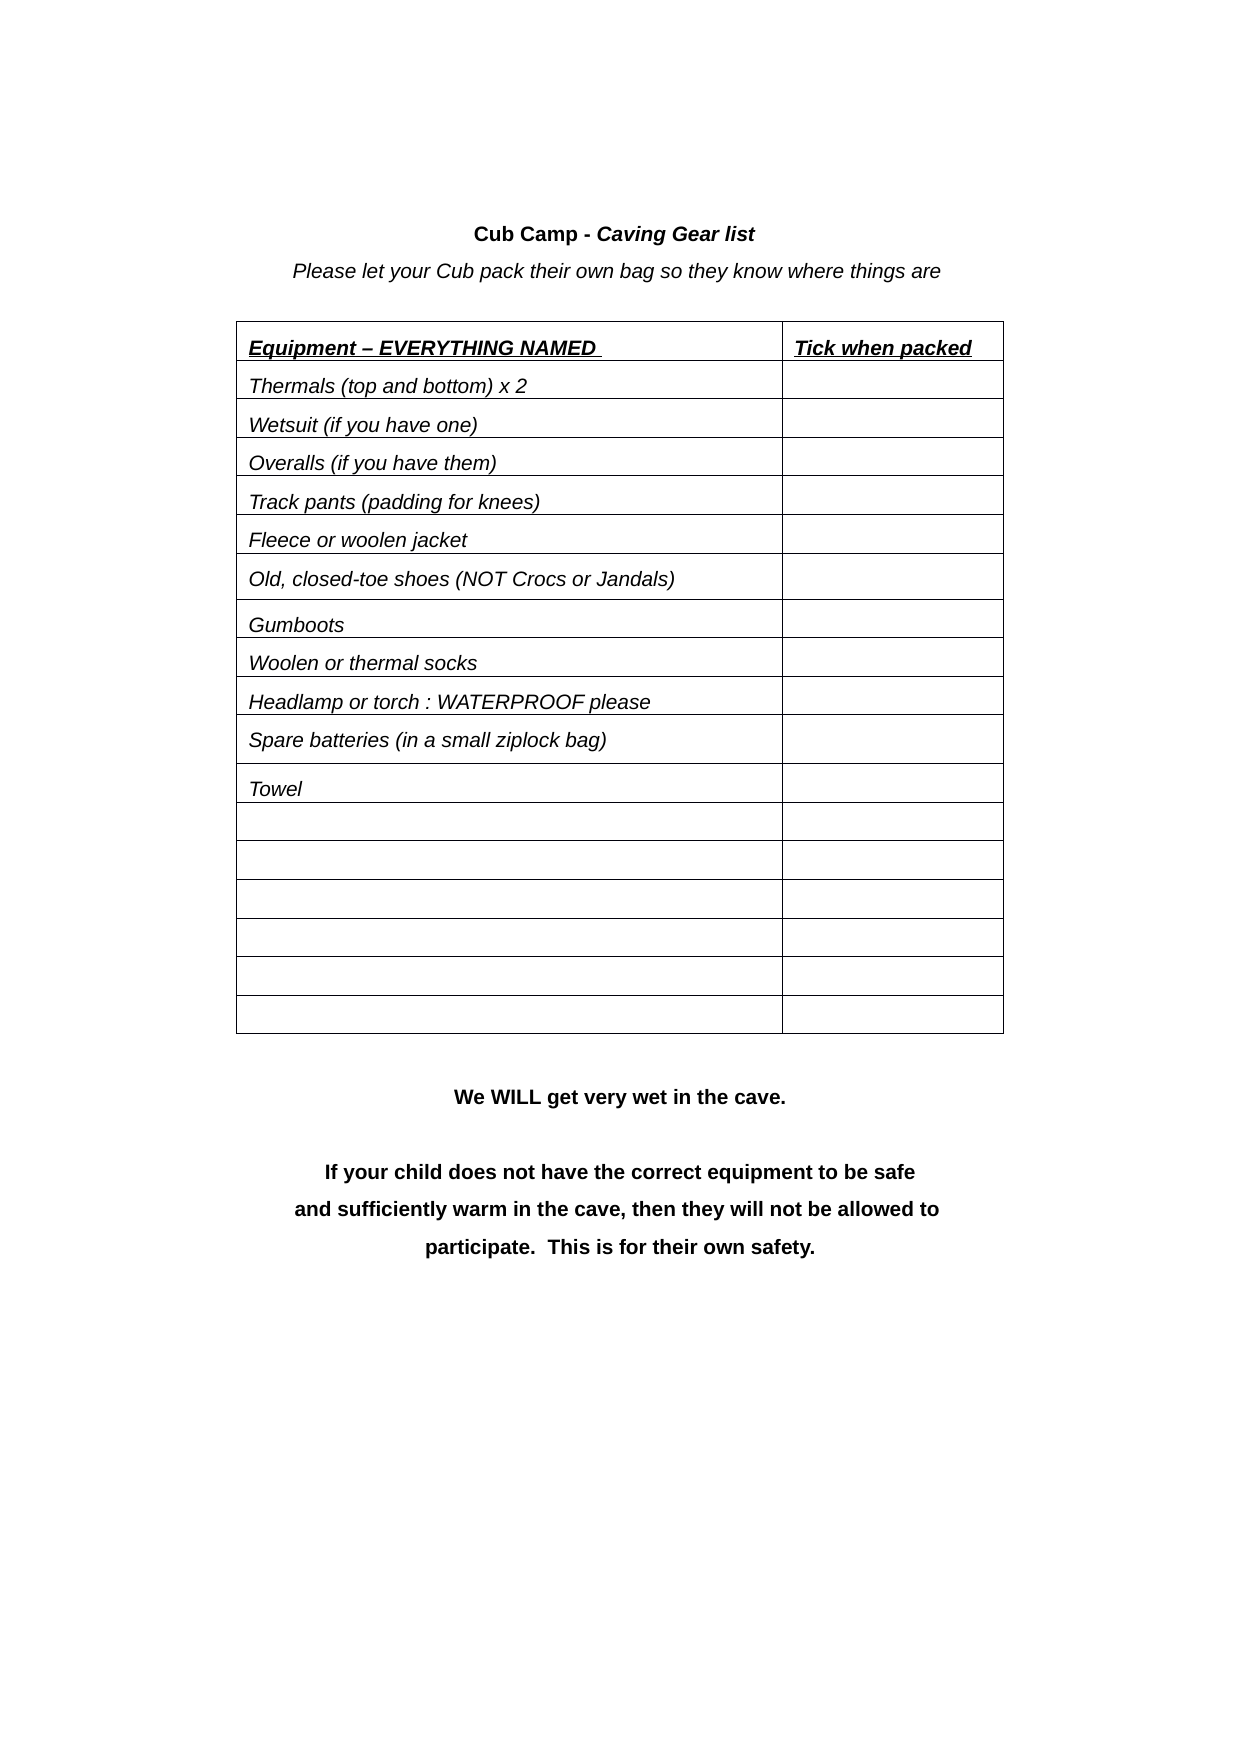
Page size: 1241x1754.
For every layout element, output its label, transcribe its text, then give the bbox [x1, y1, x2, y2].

table_cell Fleece or woolen jacket [237, 515, 782, 552]
table_cell Old, closed-toe shoes (NOT Crocs or Jandals) [237, 554, 782, 598]
table_cell [783, 677, 1003, 714]
text If your child does not have the correct equipment to be safe [118, 1147, 1122, 1184]
table_cell [783, 841, 1003, 879]
table_cell Track pants (padding for knees) [237, 476, 782, 514]
table_cell Thermals (top and bottom) x 2 [237, 361, 782, 398]
table_cell [783, 638, 1003, 676]
table_cell [783, 715, 1003, 763]
table_cell [237, 803, 782, 840]
table_cell Spare batteries (in a small ziplock bag) [237, 715, 782, 763]
table_cell [783, 361, 1003, 398]
table_cell [783, 476, 1003, 514]
table_cell [783, 803, 1003, 840]
table_header Equipment – EVERYTHING NAMED [237, 322, 782, 360]
text Cub Camp - Caving Gear list [118, 209, 1122, 246]
text participate. This is for their own safety. [118, 1222, 1122, 1259]
table_cell Gumboots [237, 600, 782, 637]
table_cell [783, 600, 1003, 637]
table_cell Overalls (if you have them) [237, 438, 782, 475]
table_cell [783, 957, 1003, 994]
table_cell [783, 399, 1003, 437]
table_cell [783, 764, 1003, 802]
table_cell [237, 957, 782, 994]
table_cell Wetsuit (if you have one) [237, 399, 782, 437]
table_cell [237, 996, 782, 1033]
text and sufficiently warm in the cave, then they will not be allowed to [118, 1184, 1122, 1222]
table_cell [237, 841, 782, 879]
table_cell Woolen or thermal socks [237, 638, 782, 676]
table_cell [783, 515, 1003, 552]
text Please let your Cub pack their own bag so they know where things are [118, 246, 1122, 284]
table_cell [783, 554, 1003, 598]
table_cell Headlamp or torch : WATERPROOF please [237, 677, 782, 714]
table_cell [783, 996, 1003, 1033]
table_cell [237, 880, 782, 917]
text We WILL get very wet in the cave. [118, 1072, 1122, 1109]
table_cell [237, 919, 782, 956]
table_cell [783, 438, 1003, 475]
table_cell Towel [237, 764, 782, 802]
table_cell [783, 880, 1003, 917]
table_header Tick when packed [783, 322, 1003, 360]
table_cell [783, 919, 1003, 956]
